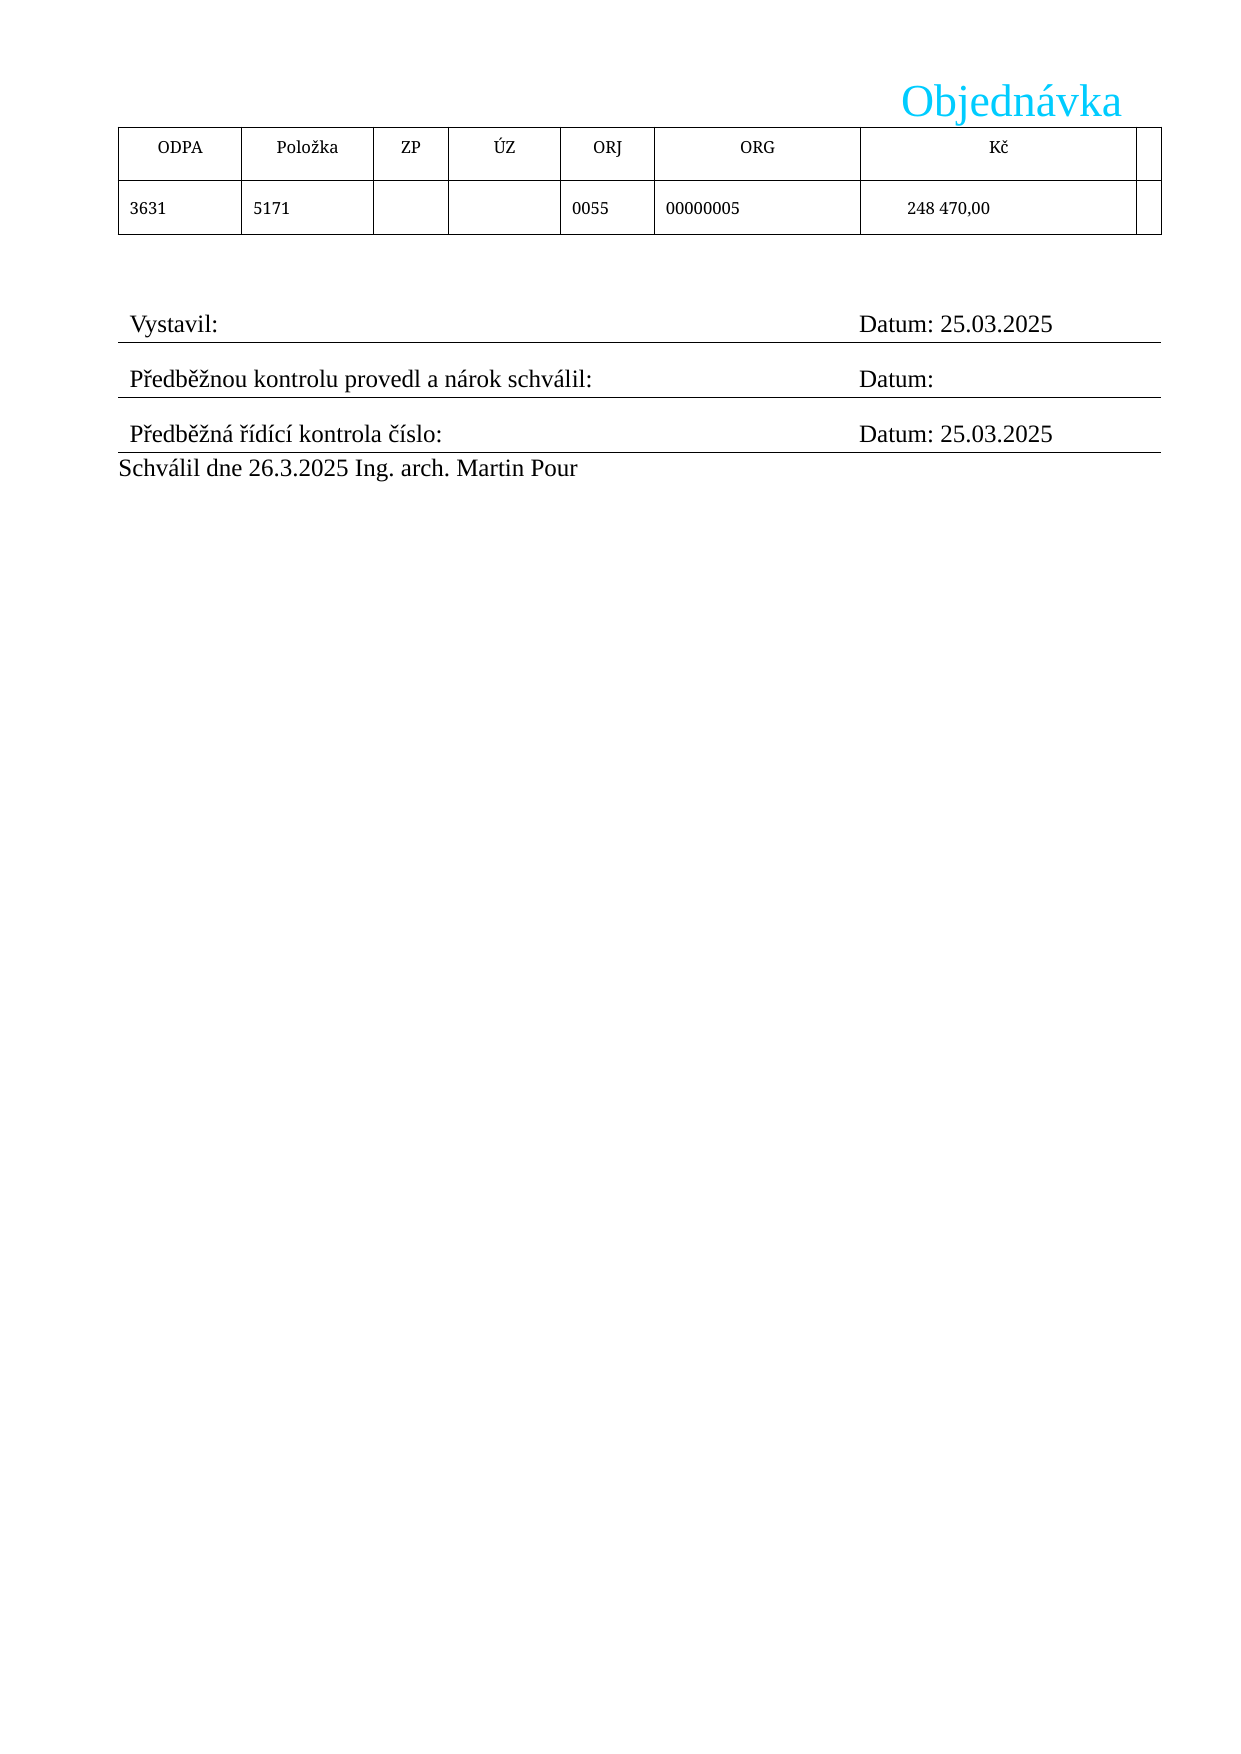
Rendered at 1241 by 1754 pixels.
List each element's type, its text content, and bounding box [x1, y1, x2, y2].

table_cell [1137, 181, 1161, 233]
text Schválil dne 26.3.2025 Ing. arch. Martin Pour [118, 453, 1122, 481]
table_cell ORJ [561, 128, 654, 180]
table_cell 3631 [119, 181, 241, 233]
table_cell Datum: 25.03.2025 [848, 235, 1161, 342]
table_cell Předběžná řídící kontrola číslo: [118, 398, 848, 452]
table_cell Vystavil: [118, 235, 848, 342]
table_cell ÚZ [449, 128, 560, 180]
table_cell Předběžnou kontrolu provedl a nárok schválil: [118, 343, 848, 397]
table_cell 248 470,00 [861, 181, 1136, 233]
table_cell 00000005 [655, 181, 860, 233]
table_cell 5171 [242, 181, 373, 233]
table_cell Kč [861, 128, 1136, 180]
table_cell [1137, 128, 1161, 180]
table_cell 0055 [561, 181, 654, 233]
table_cell [374, 181, 448, 233]
table_cell ZP [374, 128, 448, 180]
table_cell [449, 181, 560, 233]
table_cell Datum: [848, 343, 1161, 397]
table_cell Položka [242, 128, 373, 180]
table_cell Datum: 25.03.2025 [848, 398, 1161, 452]
table_cell ORG [655, 128, 860, 180]
table_cell ODPA [119, 128, 241, 180]
